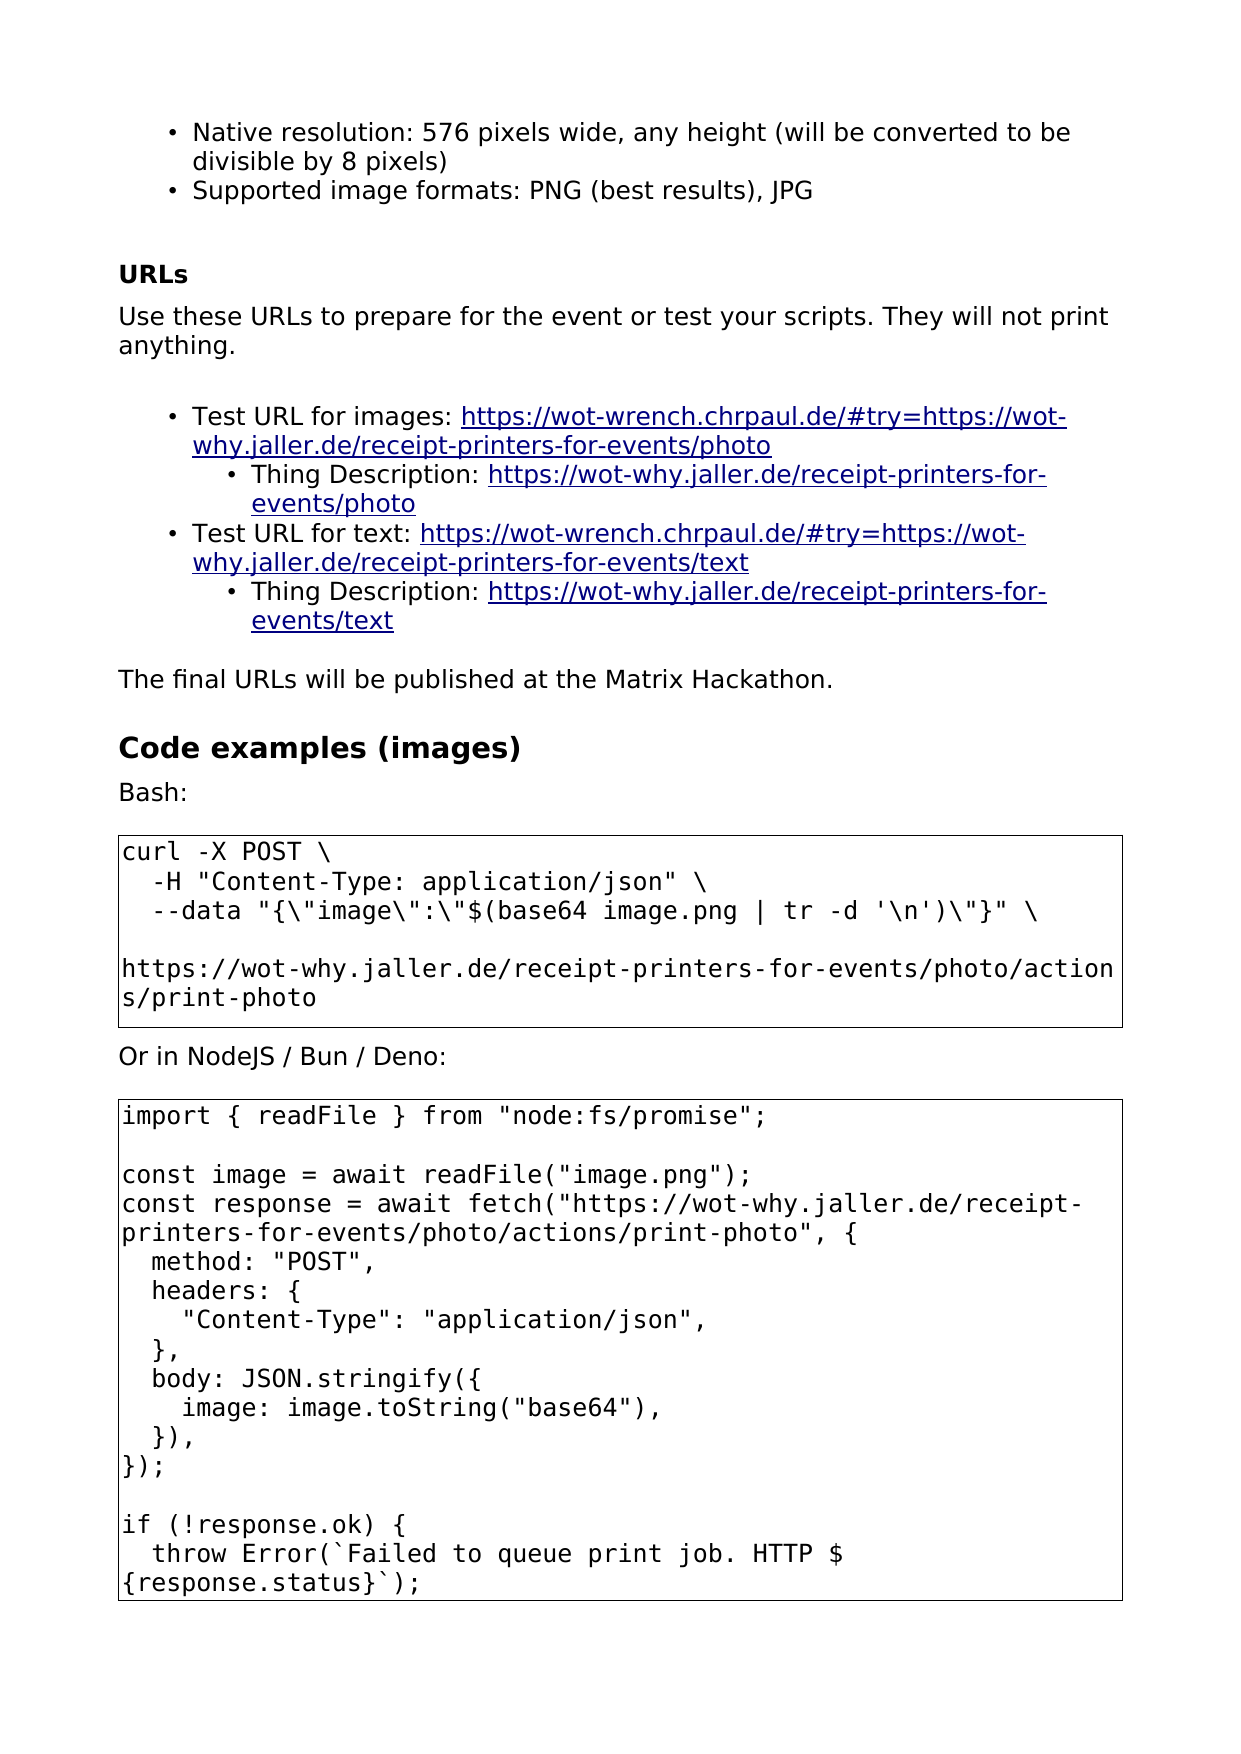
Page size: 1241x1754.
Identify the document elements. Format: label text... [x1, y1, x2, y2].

list Native resolution: 576 pixels wide, any height (will be converted to be divisible by 8 pixels) [177, 118, 1122, 176]
table_header import { readFile } from "node:fs/promise"; const image = await readFile("image.png"); const response = await fetch("https://wot-why.jaller.de/receipt-printers-for-events/photo/actions/print-photo", { method: "POST", headers: { "Content-Type": "application/json", }, body: JSON.stringify({ image: image.toString("base64"), }), }); if (!response.ok) { throw Error(`Failed to queue print job. HTTP ${response.status}`); [119, 1100, 1122, 1600]
text Use these URLs to prepare for the event or test your scripts. They will not print anything. [118, 302, 1122, 360]
list Thing Description: https://wot-why.jaller.de/receipt-printers-for-events/photo [236, 460, 1122, 519]
text Bash: [118, 778, 1122, 807]
subtitle Code examples (images) [118, 732, 1122, 766]
text The final URLs will be published at the Matrix Hackathon. [118, 665, 1122, 694]
subtitle URLs [118, 260, 1122, 289]
list Test URL for images: https://wot-wrench.chrpaul.de/#try=https://wot-why.jaller.de/receipt-printers-for-events/photo [177, 402, 1122, 460]
list Supported image formats: PNG (best results), JPG [177, 176, 1122, 206]
table_header curl -X POST \ -H "Content-Type: application/json" \ --data "{\"image\":\"$(base64 image.png | tr -d '\n')\"}" \ https://wot-why.jaller.de/receipt-printers-for-events/photo/actions/print-photo [119, 836, 1122, 1027]
text Or in NodeJS / Bun / Deno: [118, 1042, 1122, 1071]
list Thing Description: https://wot-why.jaller.de/receipt-printers-for-events/text [236, 577, 1122, 635]
list Test URL for text: https://wot-wrench.chrpaul.de/#try=https://wot-why.jaller.de/receipt-printers-for-events/text [177, 519, 1122, 577]
